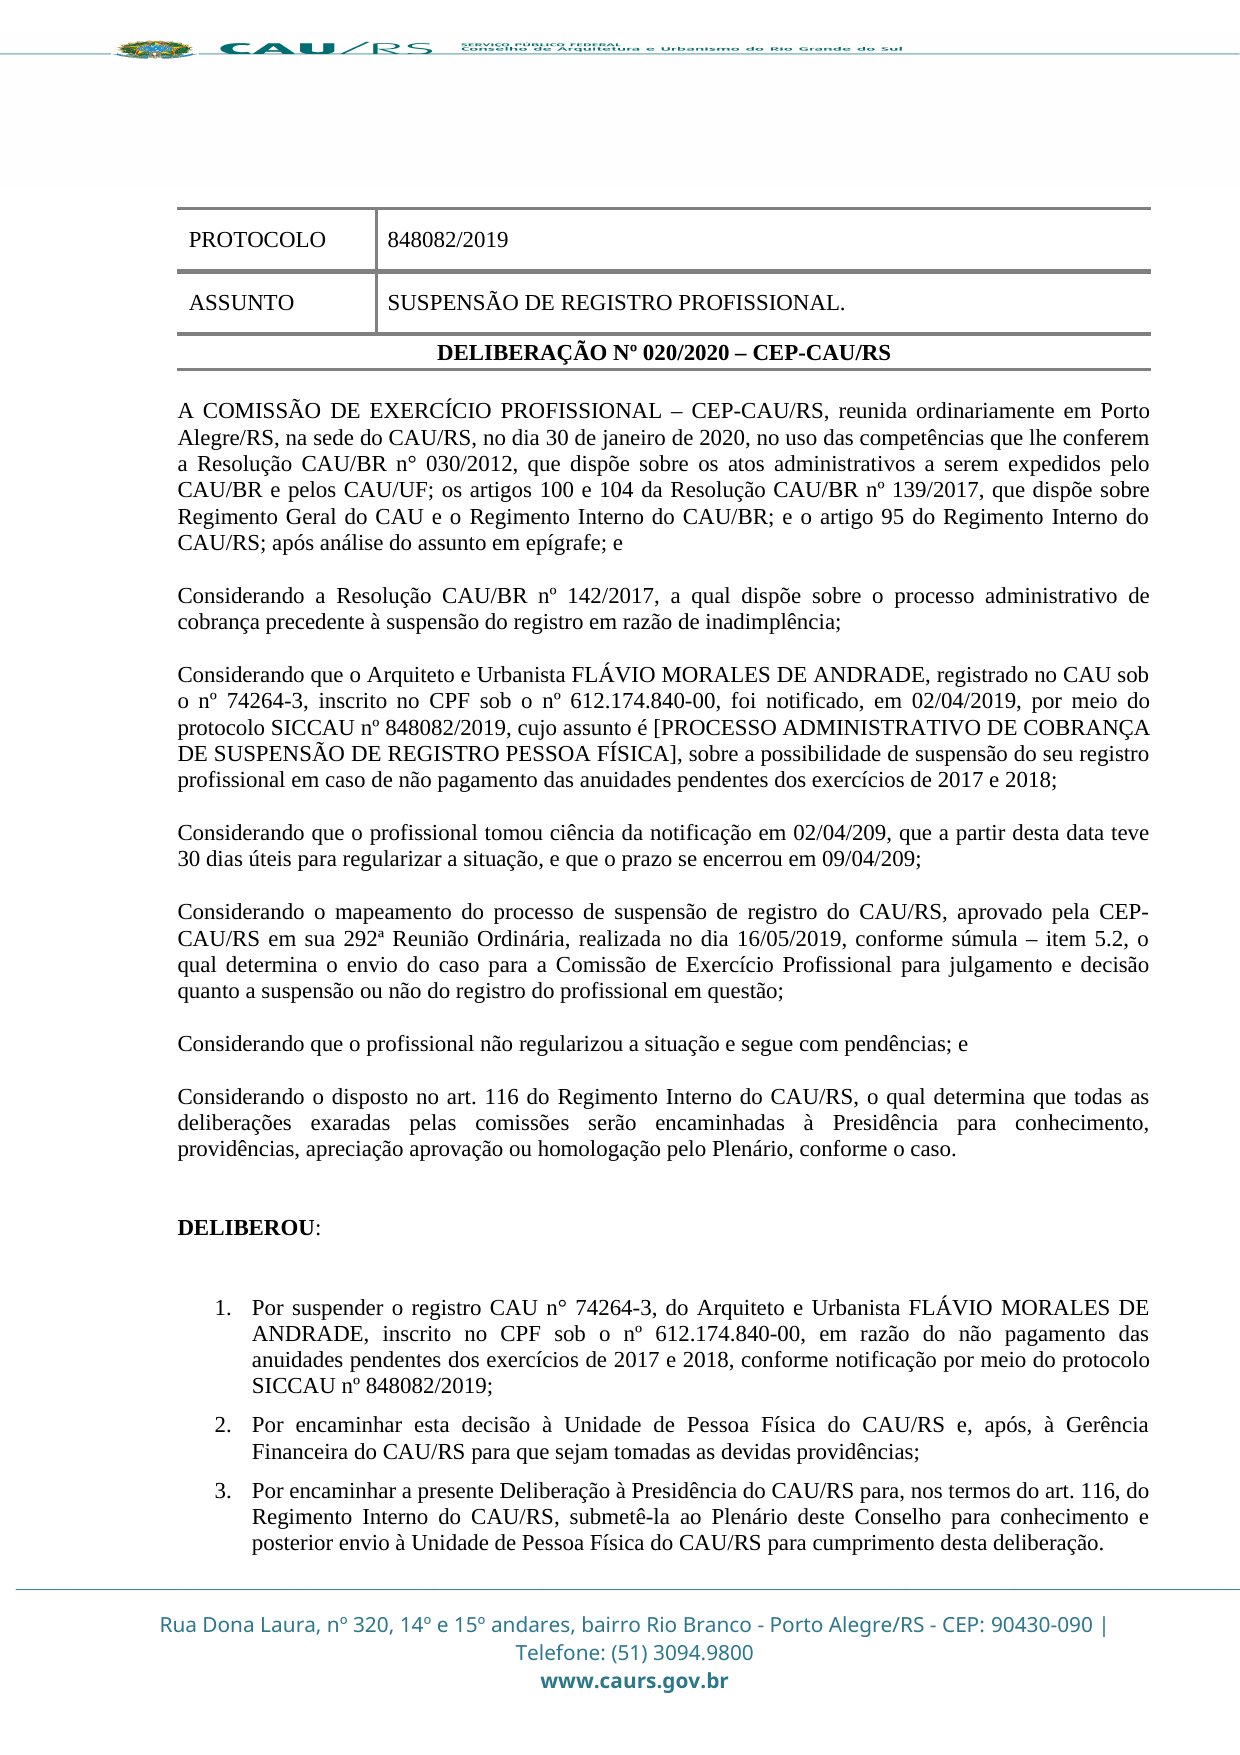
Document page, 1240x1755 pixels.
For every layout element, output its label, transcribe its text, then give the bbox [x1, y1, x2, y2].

text Considerando que o profissional tomou ciência da notificação em 02/04/209, que a partir desta data teve 30 dias úteis para regularizar a situação, e que o prazo se encerrou em 09/04/209; [177, 819, 1151, 872]
table_cell ASSUNTO [177, 274, 375, 331]
table_cell DELIBERAÇÃO Nº 020/2020 – CEP-CAU/RS [177, 336, 1151, 368]
text Considerando que o Arquiteto e Urbanista FLÁVIO MORALES DE ANDRADE, registrado no CAU sob o nº 74264-3, inscrito no CPF sob o nº 612.174.840-00, foi notificado, em 02/04/2019, por meio do protocolo SICCAU nº 848082/2019, cujo assunto é [PROCESSO ADMINISTRATIVO DE COBRANÇA DE SUSPENSÃO DE REGISTRO PESSOA FÍSICA], sobre a possibilidade de suspensão do seu registro profissional em caso de não pagamento das anuidades pendentes dos exercícios de 2017 e 2018; [177, 661, 1151, 793]
text A COMISSÃO DE EXERCÍCIO PROFISSIONAL – CEP-CAU/RS, reunida ordinariamente em Porto Alegre/RS, na sede do CAU/RS, no dia 30 de janeiro de 2020, no uso das competências que lhe conferem a Resolução CAU/BR n° 030/2012, que dispõe sobre os atos administrativos a serem expedidos pelo CAU/BR e pelos CAU/UF; os artigos 100 e 104 da Resolução CAU/BR nº 139/2017, que dispõe sobre Regimento Geral do CAU e o Regimento Interno do CAU/BR; e o artigo 95 do Regimento Interno do CAU/RS; após análise do assunto em epígrafe; e [177, 397, 1151, 556]
list Por suspender o registro CAU n° 74264-3, do Arquiteto e Urbanista FLÁVIO MORALES DE ANDRADE, inscrito no CPF sob o nº 612.174.840-00, em razão do não pagamento das anuidades pendentes dos exercícios de 2017 e 2018, conforme notificação por meio do protocolo SICCAU nº 848082/2019; [214, 1293, 1151, 1399]
text Considerando o mapeamento do processo de suspensão de registro do CAU/RS, aprovado pela CEP-CAU/RS em sua 292ª Reunião Ordinária, realizada no dia 16/05/2019, conforme súmula – item 5.2, o qual determina o envio do caso para a Comissão de Exercício Profissional para julgamento e decisão quanto a suspensão ou não do registro do profissional em questão; [177, 898, 1151, 1004]
text Considerando a Resolução CAU/BR nº 142/2017, a qual dispõe sobre o processo administrativo de cobrança precedente à suspensão do registro em razão de inadimplência; [177, 582, 1151, 635]
list Por encaminhar esta decisão à Unidade de Pessoa Física do CAU/RS e, após, à Gerência Financeira do CAU/RS para que sejam tomadas as devidas providências; [214, 1411, 1151, 1464]
table_cell SUSPENSÃO DE REGISTRO PROFISSIONAL. [378, 274, 1151, 331]
text Considerando que o profissional não regularizou a situação e segue com pendências; e [177, 1030, 1151, 1056]
table_header 848082/2019 [378, 210, 1151, 269]
table_header PROTOCOLO [177, 210, 375, 269]
text Considerando o disposto no art. 116 do Regimento Interno do CAU/RS, o qual determina que todas as deliberações exaradas pelas comissões serão encaminhadas à Presidência para conhecimento, providências, apreciação aprovação ou homologação pelo Plenário, conforme o caso. [177, 1083, 1151, 1162]
text DELIBEROU: [177, 1214, 1151, 1241]
list Por encaminhar a presente Deliberação à Presidência do CAU/RS para, nos termos do art. 116, do Regimento Interno do CAU/RS, submetê-la ao Plenário deste Conselho para conhecimento e posterior envio à Unidade de Pessoa Física do CAU/RS para cumprimento desta deliberação. [214, 1477, 1151, 1556]
